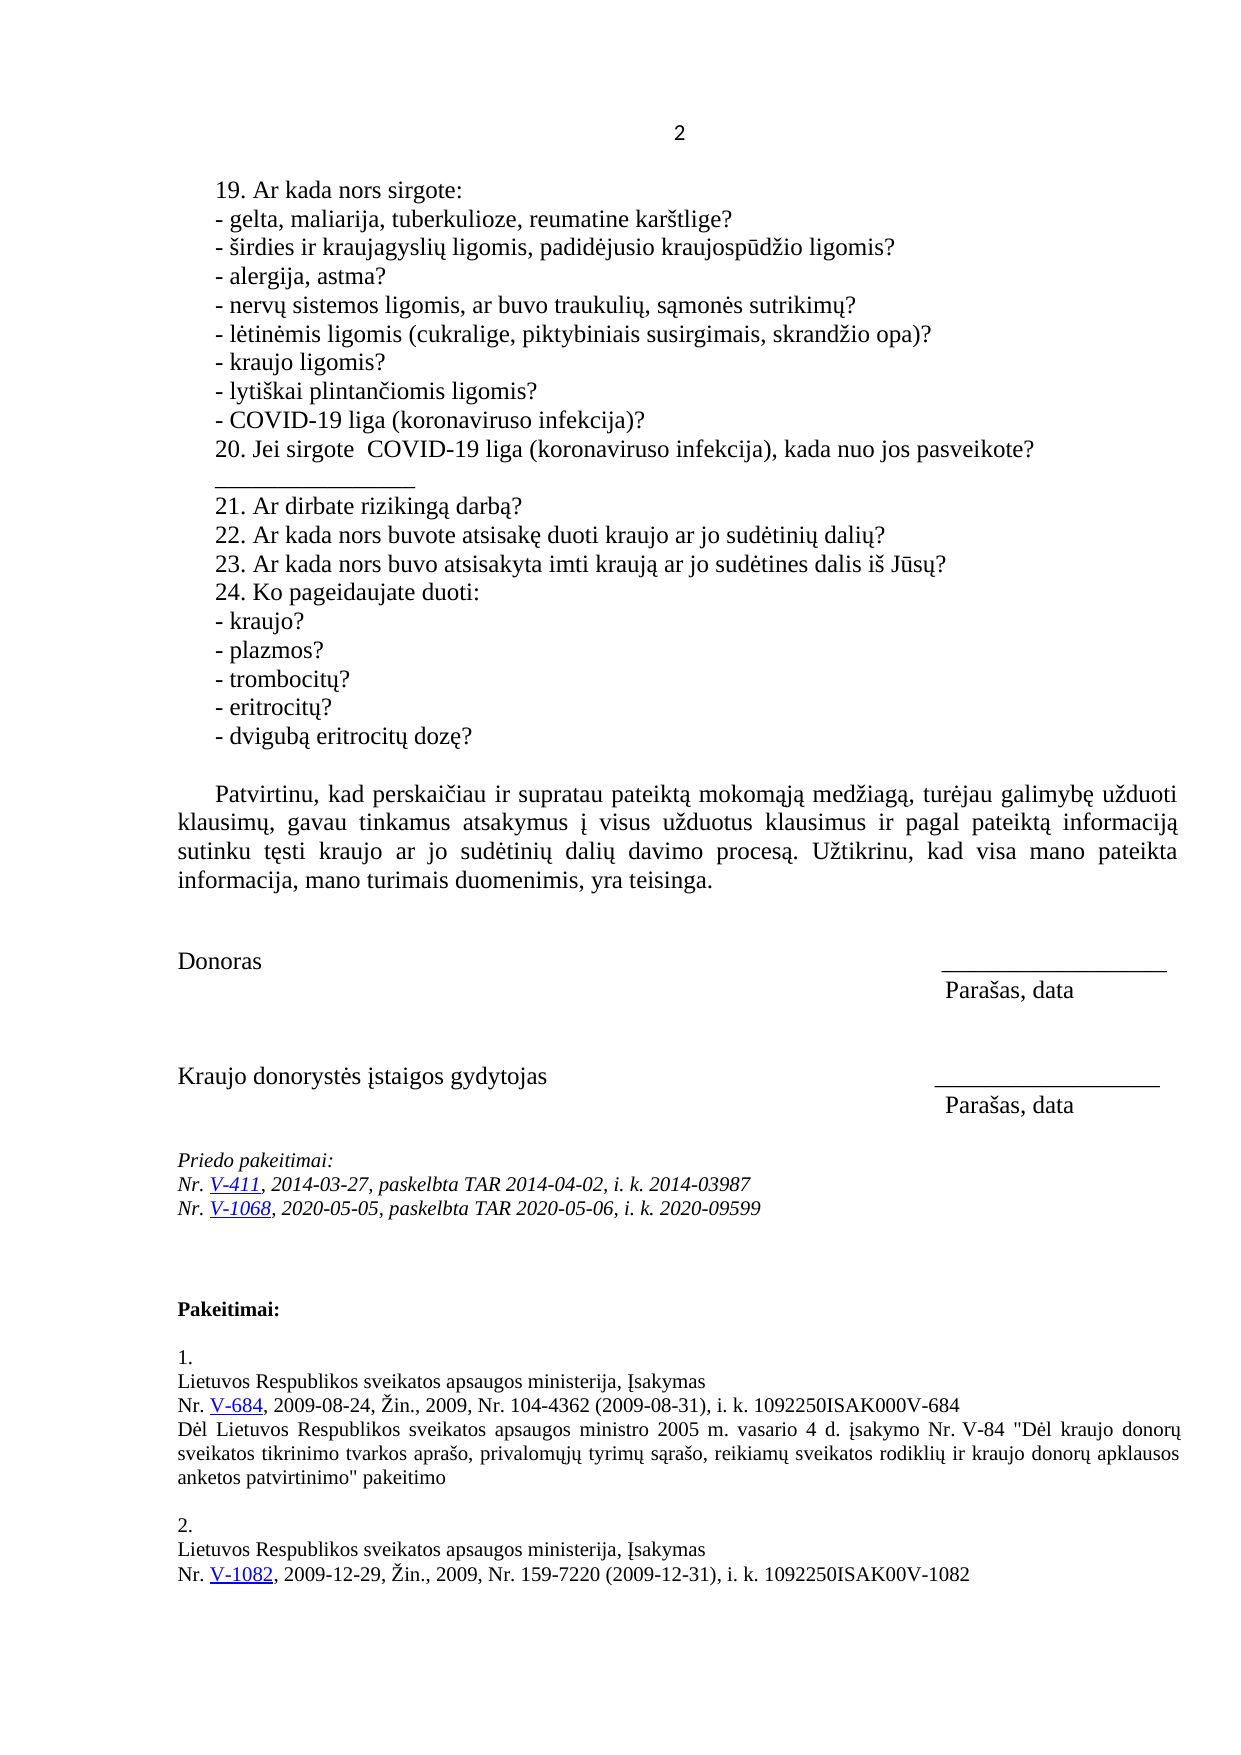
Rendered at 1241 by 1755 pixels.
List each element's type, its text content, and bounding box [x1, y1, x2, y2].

text - COVID-19 liga (koronaviruso infekcija)? [215, 405, 1178, 434]
text 24. Ko pageidaujate duoti: [215, 577, 1178, 606]
text Parašas, data [177, 975, 1178, 1004]
text - kraujo ligomis? [215, 347, 1178, 376]
text - lytiškai plintančiomis ligomis? [215, 376, 1178, 405]
text - eritrocitų? [215, 692, 1181, 721]
text Parašas, data [177, 1090, 1178, 1119]
text Priedo pakeitimai: [177, 1148, 1181, 1172]
text Lietuvos Respublikos sveikatos apsaugos ministerija, Įsakymas [177, 1537, 1181, 1561]
text - širdies ir kraujagyslių ligomis, padidėjusio kraujospūdžio ligomis? [215, 232, 1178, 261]
text - plazmos? [215, 635, 1181, 664]
text 21. Ar dirbate rizikingą darbą? [215, 491, 1178, 520]
text Kraujo donorystės įstaigos gydytojas __________________ [177, 1061, 1178, 1090]
text 23. Ar kada nors buvo atsisakyta imti kraują ar jo sudėtines dalis iš Jūsų? [215, 549, 1181, 577]
text Dėl Lietuvos Respublikos sveikatos apsaugos ministro 2005 m. vasario 4 d. įsakymo Nr. V-84 "Dėl kraujo donorų sveikatos tikrinimo tvarkos aprašo, privalomųjų tyrimų sąrašo, reikiamų sveikatos rodiklių ir kraujo donorų apklausos anketos patvirtinimo" pakeitimo [177, 1417, 1181, 1489]
text Lietuvos Respublikos sveikatos apsaugos ministerija, Įsakymas [177, 1369, 1181, 1393]
text Nr. V-1082, 2009-12-29, Žin., 2009, Nr. 159-7220 (2009-12-31), i. k. 1092250ISAK00V-1082 [177, 1561, 1181, 1586]
text Nr. V-1068, 2020-05-05, paskelbta TAR 2020-05-06, i. k. 2020-09599 [177, 1196, 1181, 1220]
text 1. [177, 1345, 1181, 1369]
text Patvirtinu, kad perskaičiau ir supratau pateiktą mokomąją medžiagą, turėjau galimybę užduoti klausimų, gavau tinkamus atsakymus į visus užduotus klausimus ir pagal pateiktą informaciją sutinku tęsti kraujo ar jo sudėtinių dalių davimo procesą. Užtikrinu, kad visa mano pateikta informacija, mano turimais duomenimis, yra teisinga. [177, 779, 1178, 894]
text 19. Ar kada nors sirgote: [215, 175, 1178, 204]
text - alergija, astma? [215, 261, 1178, 290]
text 2. [177, 1513, 1181, 1537]
text - nervų sistemos ligomis, ar buvo traukulių, sąmonės sutrikimų? [215, 290, 1178, 319]
text Pakeitimai: [177, 1297, 1181, 1321]
text Nr. V-684, 2009-08-24, Žin., 2009, Nr. 104-4362 (2009-08-31), i. k. 1092250ISAK000V-684 [177, 1393, 1181, 1417]
text 22. Ar kada nors buvote atsisakę duoti kraujo ar jo sudėtinių dalių? [215, 520, 1181, 549]
text - trombocitų? [215, 664, 1181, 692]
text - dvigubą eritrocitų dozę? [215, 721, 1181, 750]
text - kraujo? [215, 606, 1181, 635]
text - gelta, maliarija, tuberkulioze, reumatine karštlige? [215, 204, 1178, 232]
text 20. Jei sirgote COVID-19 liga (koronaviruso infekcija), kada nuo jos pasveikote? ________________ [215, 434, 1178, 491]
text - lėtinėmis ligomis (cukralige, piktybiniais susirgimais, skrandžio opa)? [215, 319, 1178, 347]
text Donoras __________________ [177, 946, 1178, 975]
text Nr. V-411, 2014-03-27, paskelbta TAR 2014-04-02, i. k. 2014-03987 [177, 1172, 1181, 1196]
